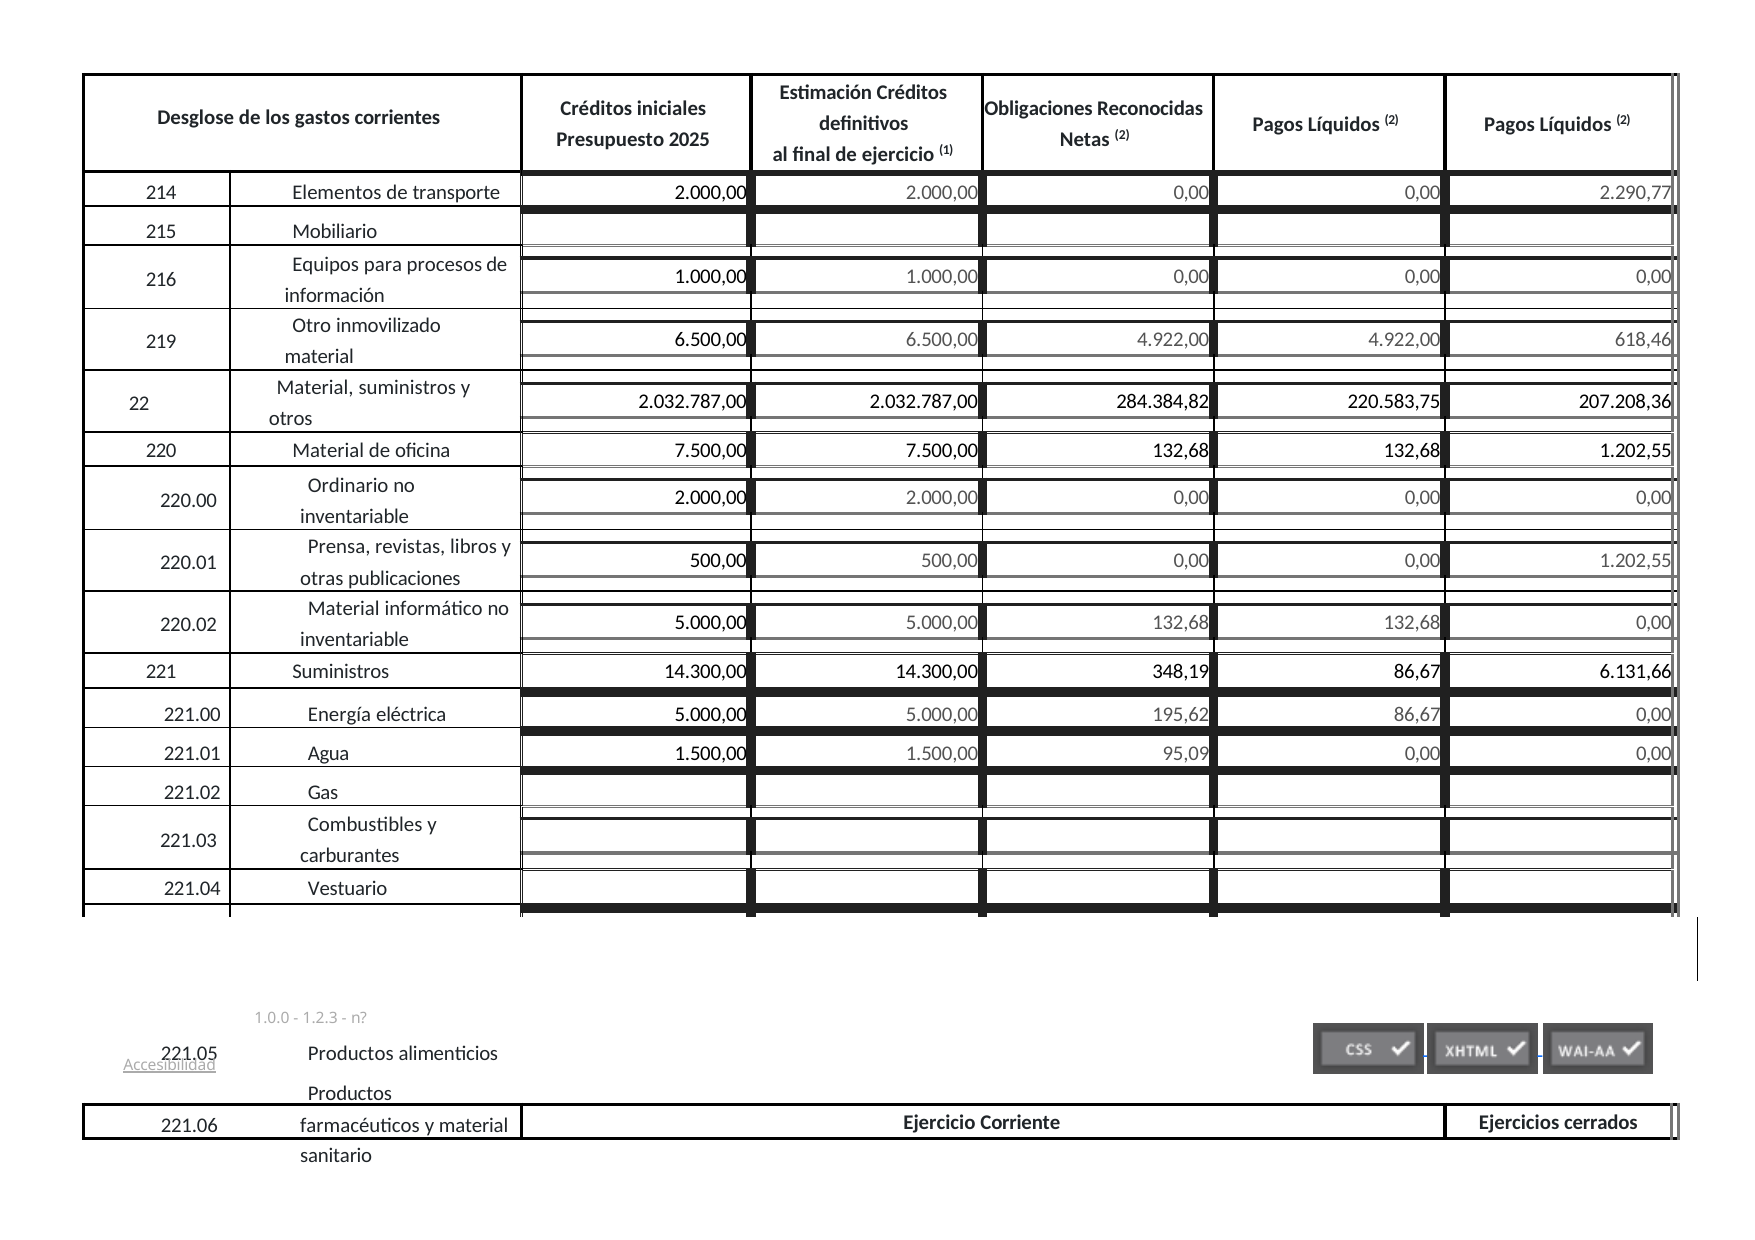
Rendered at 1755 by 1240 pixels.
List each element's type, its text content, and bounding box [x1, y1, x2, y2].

table_cell 220 [85, 433, 229, 465]
table_cell [987, 913, 1209, 917]
table_cell 2.000,00 [756, 481, 978, 512]
table_cell 95,09 [987, 736, 1209, 766]
table_cell Ordinario no inventariable [231, 467, 520, 528]
table_cell [523, 530, 750, 541]
table_cell 14.300,00 [523, 655, 746, 687]
table_cell [1446, 309, 1671, 320]
table_cell 195,62 [987, 697, 1209, 726]
table_cell [1215, 530, 1444, 541]
table_cell Mobiliario [231, 207, 520, 244]
table_cell [983, 578, 1213, 590]
table_cell [1215, 371, 1444, 382]
table_cell [1446, 530, 1671, 541]
table_cell 500,00 [523, 544, 746, 575]
table_cell 2.032.787,00 [756, 385, 978, 416]
table_cell 86,67 [1218, 655, 1440, 687]
table_header [60, 73, 82, 903]
table_cell [1215, 309, 1444, 320]
table_cell 0,00 [1450, 606, 1671, 637]
table_cell Suministros [231, 654, 520, 687]
table_cell Elementos de transporte [231, 173, 520, 205]
table_cell [983, 592, 1213, 603]
table_cell [752, 371, 982, 382]
table_cell 1.000,00 [756, 260, 978, 291]
table_cell 220.00 [85, 467, 229, 528]
table_cell [85, 905, 229, 917]
table_cell [987, 871, 1209, 903]
table_cell [523, 515, 750, 528]
table_cell [1446, 371, 1671, 382]
table_cell [1215, 357, 1444, 369]
table_cell [521, 1054, 751, 1074]
table_cell [1215, 855, 1444, 868]
table_cell [983, 515, 1213, 528]
table_cell Energía eléctrica [231, 689, 520, 726]
table_cell 0,00 [987, 260, 1209, 291]
table_header Ejercicio Corriente [523, 1106, 1443, 1137]
table_cell [1675, 1054, 1697, 1074]
table_cell [523, 871, 746, 903]
table_cell 221.03 [85, 806, 229, 868]
table_cell Vestuario [231, 870, 520, 903]
table_cell 5.000,00 [523, 606, 746, 637]
table_cell 284.384,82 [987, 385, 1209, 416]
table_cell [1653, 1054, 1675, 1074]
table_cell [60, 1054, 83, 1074]
table_cell 2.290,77 [1450, 176, 1671, 205]
table_cell 5.000,00 [523, 697, 746, 726]
table_cell [752, 419, 982, 431]
table_cell 6.131,66 [1450, 655, 1671, 687]
table_cell 132,68 [987, 434, 1209, 465]
table_cell [523, 468, 750, 478]
table_cell 0,00 [1218, 736, 1440, 766]
table_cell [1538, 1057, 1543, 1074]
table_cell [1218, 775, 1440, 805]
table_cell Combustibles y carburantes [231, 806, 520, 868]
table_cell [523, 214, 746, 244]
table_cell Pagos Líquidos (2) [1215, 76, 1443, 170]
table_cell 214 [85, 173, 229, 205]
table_cell [523, 913, 746, 917]
table_cell [752, 855, 982, 868]
table_cell Material, suministros y otros [231, 371, 520, 431]
table_cell [1446, 419, 1671, 431]
table_cell [983, 357, 1213, 369]
table_cell [1218, 913, 1440, 917]
table_cell 6.500,00 [523, 323, 746, 354]
table_cell [1446, 357, 1671, 369]
table_cell [983, 855, 1213, 868]
table_cell [1450, 820, 1671, 851]
table_cell [523, 294, 750, 307]
table_cell 5.000,00 [756, 697, 978, 726]
table_header Ejercicios cerrados [1447, 1106, 1670, 1137]
table_cell [523, 371, 750, 382]
table_cell [1446, 468, 1671, 478]
table_cell [983, 294, 1213, 307]
table_cell 132,68 [1218, 606, 1440, 637]
table_cell Equipos para procesos de información [231, 246, 520, 307]
table_cell [752, 578, 982, 590]
table_cell [1450, 775, 1671, 805]
table_cell 215 [85, 207, 229, 244]
text 221.05 Productos alimenticios [161, 1044, 499, 1065]
table_cell [1218, 871, 1440, 903]
table_cell [751, 1054, 982, 1074]
table_cell Gas [231, 767, 520, 805]
table_cell [756, 214, 978, 244]
table_cell 5.000,00 [756, 606, 978, 637]
table_cell Otro inmovilizado material [231, 309, 520, 369]
table_cell [1215, 247, 1444, 256]
table_cell [1680, 903, 1697, 917]
table_cell [523, 247, 750, 256]
table_header [85, 1106, 520, 1137]
table_cell [1215, 294, 1444, 307]
table_header [1680, 73, 1697, 903]
text Productos [308, 1080, 499, 1103]
table_cell [1215, 578, 1444, 590]
table_cell Estimación Créditos definitivos al final de ejercicio (1) [753, 76, 981, 170]
table_cell [752, 294, 982, 307]
table_cell [1215, 640, 1444, 652]
table_cell [752, 592, 982, 603]
table_cell [983, 808, 1213, 817]
table_cell [987, 775, 1209, 805]
table_cell [523, 855, 750, 868]
table_cell Pagos Líquidos (2) [1447, 76, 1671, 170]
table_cell Accesibilidad [84, 1054, 161, 1074]
table_cell 2.000,00 [756, 176, 978, 205]
table_cell [752, 247, 982, 256]
table_cell 132,68 [987, 606, 1209, 637]
table_cell [983, 468, 1213, 478]
table_cell [752, 640, 982, 652]
table_cell 132,68 [1218, 434, 1440, 465]
table_cell [1218, 820, 1440, 851]
table_cell [523, 808, 750, 817]
table_cell [523, 592, 750, 603]
table_cell [1450, 214, 1671, 244]
table_cell [523, 578, 750, 590]
table_cell 4.922,00 [987, 323, 1209, 354]
table_cell [1446, 247, 1671, 256]
table_cell 0,00 [1450, 697, 1671, 726]
table_cell 348,19 [987, 655, 1209, 687]
table_cell 7.500,00 [756, 434, 978, 465]
table_cell 207.208,36 [1450, 385, 1671, 416]
table_cell Material de oficina [231, 433, 520, 465]
table_cell [1215, 592, 1444, 603]
table_cell [983, 309, 1213, 320]
table_cell [1446, 855, 1671, 868]
table_cell [523, 309, 750, 320]
table_cell 221.00 [85, 689, 229, 726]
table_cell [1446, 294, 1671, 307]
table_cell [752, 468, 982, 478]
table_cell 86,67 [1218, 697, 1440, 726]
table_cell 220.02 [85, 592, 229, 652]
table_cell Obligaciones Reconocidas Netas (2) [984, 76, 1212, 170]
table_cell 2.032.787,00 [523, 385, 746, 416]
table_cell [523, 775, 746, 805]
table_header [1680, 1103, 1697, 1137]
table_cell 1.500,00 [523, 736, 746, 766]
table_cell [756, 913, 978, 917]
table_cell 0,00 [987, 544, 1209, 575]
table_cell 0,00 [1450, 736, 1671, 766]
table_cell [231, 905, 520, 917]
table_cell [983, 640, 1213, 652]
table_cell 2.000,00 [523, 176, 746, 205]
table_cell [983, 247, 1213, 256]
table_cell [1215, 515, 1444, 528]
table_cell [1214, 1054, 1313, 1074]
table_cell 500,00 [756, 544, 978, 575]
table_cell [60, 903, 82, 917]
table_cell Material informático no inventariable [231, 592, 520, 652]
table_cell [987, 214, 1209, 244]
table_cell 220.583,75 [1218, 385, 1440, 416]
table_cell [752, 808, 982, 817]
table_cell [523, 419, 750, 431]
table_cell [752, 357, 982, 369]
table_cell Prensa, revistas, libros y otras publicaciones [231, 530, 520, 590]
table_cell 219 [85, 309, 229, 369]
table_cell [1446, 578, 1671, 590]
table_cell [1215, 808, 1444, 817]
table_cell 1.0.0 - 1.2.3 - n? [499, 1054, 521, 1074]
table_cell 4.922,00 [1218, 323, 1440, 354]
table_cell 0,00 [987, 481, 1209, 512]
table_cell [983, 530, 1213, 541]
table_cell Créditos iniciales Presupuesto 2025 [523, 76, 749, 170]
table_cell 618,46 [1450, 323, 1671, 354]
table_cell 1.202,55 [1450, 434, 1671, 465]
table_cell [756, 820, 978, 851]
table_cell 0,00 [987, 176, 1209, 205]
table_cell 216 [85, 246, 229, 307]
table_cell [1446, 592, 1671, 603]
table_cell [523, 357, 750, 369]
table_cell [756, 871, 978, 903]
table_cell [1446, 640, 1671, 652]
table_cell 221.02 [85, 767, 229, 805]
text sanitario [300, 1143, 508, 1168]
table_cell 1.000,00 [523, 260, 746, 291]
table_cell 221.04 [85, 870, 229, 903]
table_cell 0,00 [1218, 544, 1440, 575]
table_cell 221.01 [85, 728, 229, 766]
table_cell 22 [85, 371, 229, 431]
table_cell 2.000,00 [523, 481, 746, 512]
table_cell [523, 640, 750, 652]
table_cell [756, 775, 978, 805]
table_cell 6.500,00 [756, 323, 978, 354]
table_cell [523, 820, 746, 851]
text 221.06 farmacéuticos y material [161, 1116, 508, 1137]
table_header [60, 1103, 82, 1137]
table_header Desglose de los gastos corrientes [85, 76, 520, 170]
table_cell 14.300,00 [756, 655, 978, 687]
table_cell 1.202,55 [1450, 544, 1671, 575]
table_cell [987, 820, 1209, 851]
table_cell [982, 1054, 1214, 1074]
table_cell [1450, 871, 1671, 903]
table_cell [1215, 468, 1444, 478]
table_cell [983, 419, 1213, 431]
table_cell Agua [231, 728, 520, 766]
table_cell [983, 371, 1213, 382]
table_cell [1215, 419, 1444, 431]
table_cell [752, 515, 982, 528]
table_cell 220.01 [85, 530, 229, 590]
table_cell [752, 309, 982, 320]
table_cell 7.500,00 [523, 434, 746, 465]
table_cell [1218, 214, 1440, 244]
table_cell [1446, 515, 1671, 528]
table_cell 0,00 [1218, 176, 1440, 205]
table_cell [752, 530, 982, 541]
table_cell 221 [85, 654, 229, 687]
table_cell 0,00 [1218, 481, 1440, 512]
table_cell [1446, 808, 1671, 817]
table_cell 0,00 [1450, 481, 1671, 512]
table_cell [1450, 913, 1671, 917]
table_cell 0,00 [1450, 260, 1671, 291]
table_cell 1.500,00 [756, 736, 978, 766]
table_cell 0,00 [1218, 260, 1440, 291]
